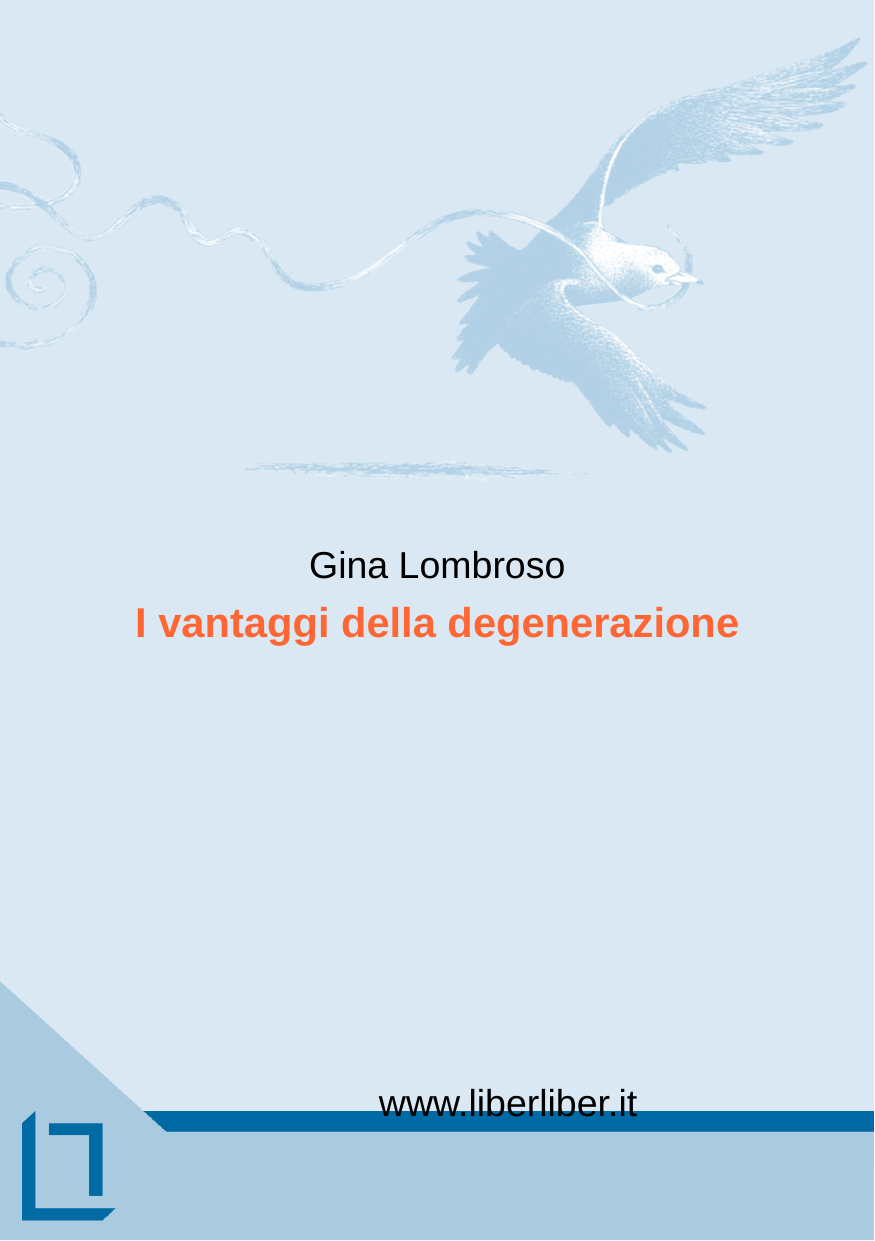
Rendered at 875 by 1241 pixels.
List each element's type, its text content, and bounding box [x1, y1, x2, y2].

text I vantaggi della degenerazione [94, 598, 779, 646]
picture [0, 0, 874, 1241]
text Gina Lombroso [94, 543, 779, 586]
text www.liberliber.it [331, 1081, 685, 1124]
